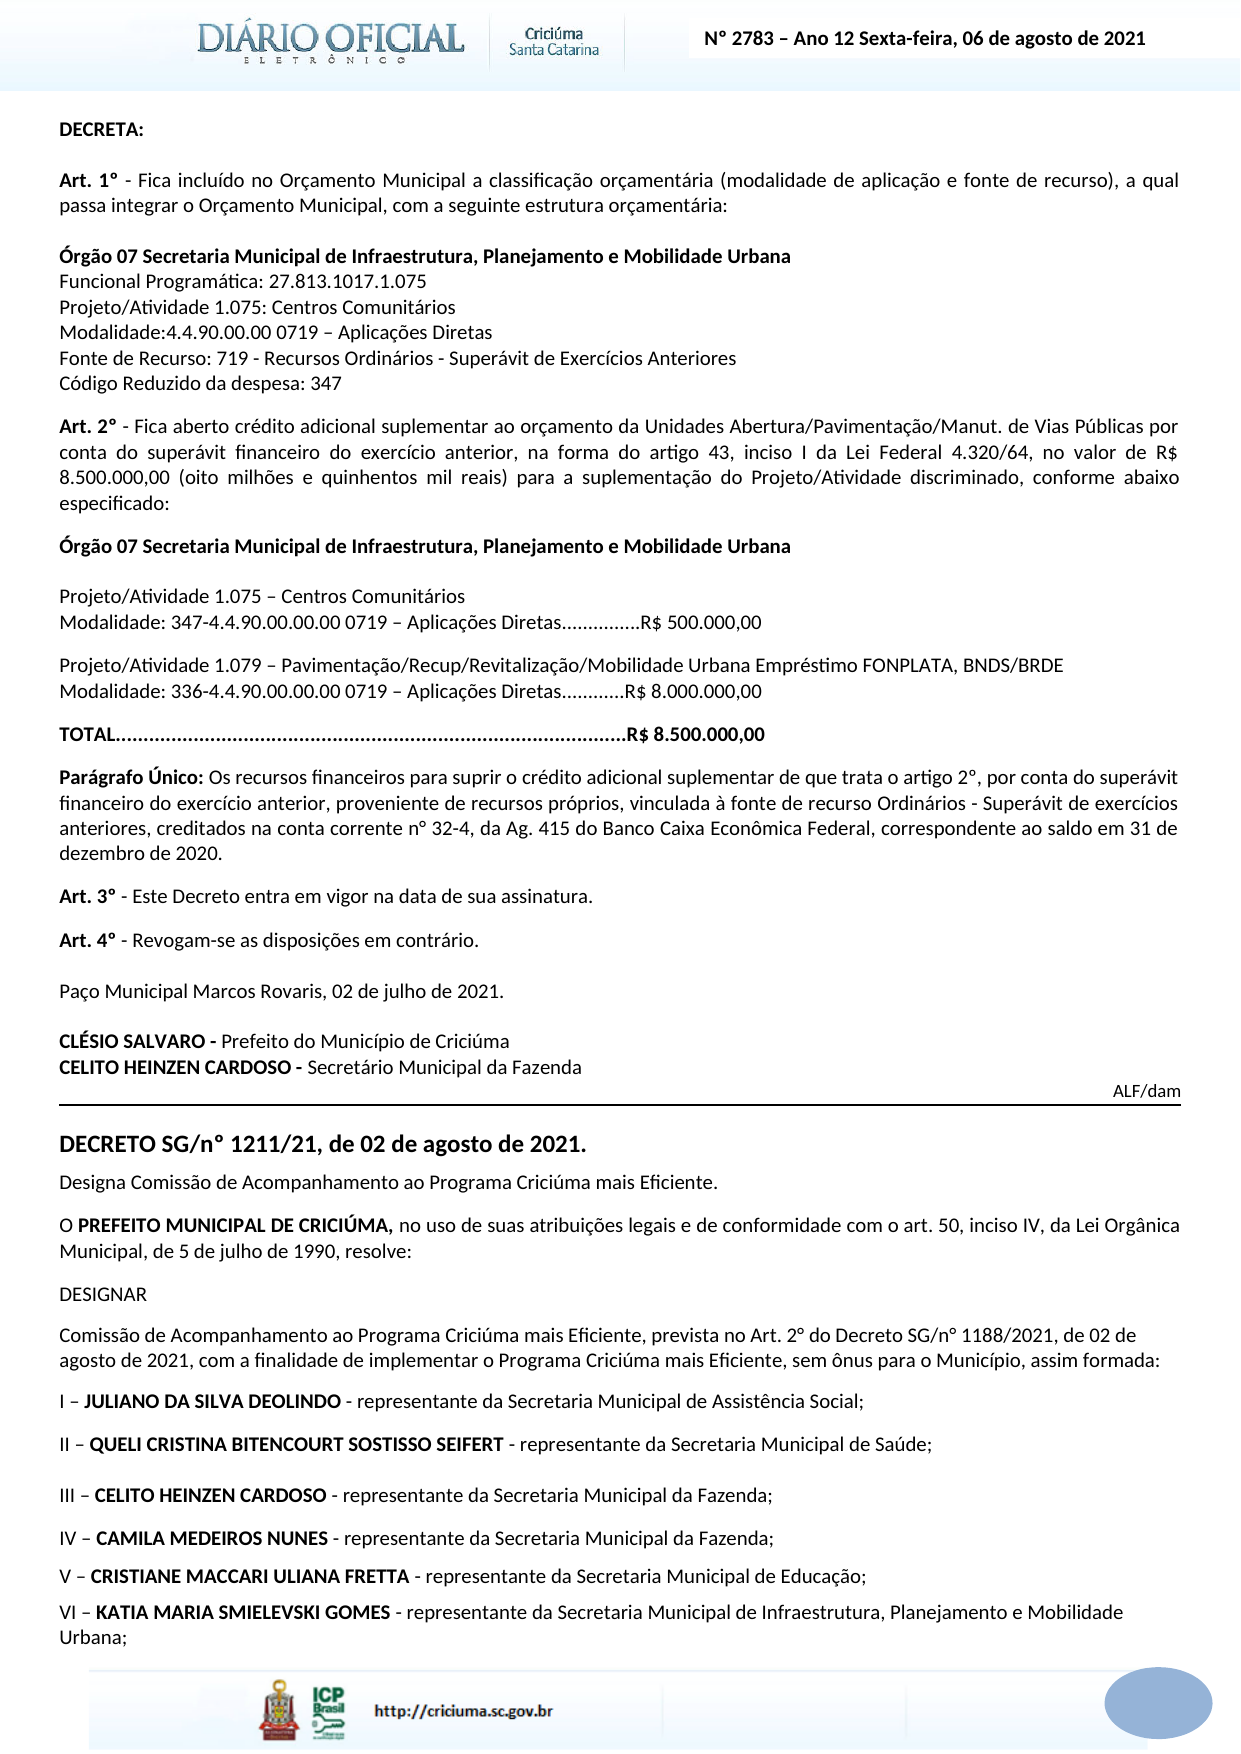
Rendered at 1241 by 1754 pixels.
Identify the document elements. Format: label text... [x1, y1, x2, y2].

text DECRETA: [59, 116, 1181, 141]
text Órgão 07 Secretaria Municipal de Infraestrutura, Planejamento e Mobilidade Urbana [59, 533, 1181, 558]
text Parágrafo Único: Os recursos financeiros para suprir o crédito adicional suplementar de que trata o artigo 2º, por conta do superávit financeiro do exercício anterior, proveniente de recursos próprios, vinculada à fonte de recurso Ordinários - Superávit de exercícios anteriores, creditados na conta corrente n° 32-4, da Ag. 415 do Banco Caixa Econômica Federal, correspondente ao saldo em 31 de dezembro de 2020. [59, 764, 1181, 866]
text Órgão 07 Secretaria Municipal de Infraestrutura, Planejamento e Mobilidade Urbana [59, 243, 1181, 268]
text ALF/dam [59, 1079, 1181, 1104]
text Modalidade:4.4.90.00.00 0719 – Aplicações Diretas [59, 319, 1181, 345]
text Art. 3º - Este Decreto entra em vigor na data de sua assinatura. [59, 884, 1181, 909]
text Funcional Programática: 27.813.1017.1.075 [59, 268, 1181, 294]
text Fonte de Recurso: 719 - Recursos Ordinários - Superávit de Exercícios Anteriores [59, 345, 1181, 370]
text IV – CAMILA MEDEIROS NUNES - representante da Secretaria Municipal da Fazenda; [59, 1525, 1181, 1551]
text Paço Municipal Marcos Rovaris, 02 de julho de 2021. [59, 978, 1181, 1003]
text Modalidade: 347-4.4.90.00.00.00 0719 – Aplicações Diretas...............R$ 500.000,00 [59, 609, 1181, 634]
text II – QUELI CRISTINA BITENCOURT SOSTISSO SEIFERT - representante da Secretaria Municipal de Saúde; [59, 1431, 1181, 1457]
text VI – KATIA MARIA SMIELEVSKI GOMES - representante da Secretaria Municipal de Infraestrutura, Planejamento e Mobilidade Urbana; [59, 1599, 1181, 1650]
text DESIGNAR [59, 1281, 1181, 1306]
text Projeto/Atividade 1.079 – Pavimentação/Recup/Revitalização/Mobilidade Urbana Empréstimo FONPLATA, BNDS/BRDE [59, 652, 1181, 678]
text Comissão de Acompanhamento ao Programa Criciúma mais Eficiente, prevista no Art. 2° do Decreto SG/n° 1188/2021, de 02 de agosto de 2021, com a finalidade de implementar o Programa Criciúma mais Eficiente, sem ônus para o Município, assim formada: [59, 1322, 1181, 1373]
text Art. 2º - Fica aberto crédito adicional suplementar ao orçamento da Unidades Abertura/Pavimentação/Manut. de Vias Públicas por conta do superávit financeiro do exercício anterior, na forma do artigo 43, inciso I da Lei Federal 4.320/64, no valor de R$ 8.500.000,00 (oito milhões e quinhentos mil reais) para a suplementação do Projeto/Atividade discriminado, conforme abaixo especificado: [59, 413, 1181, 515]
text Art. 1º - Fica incluído no Orçamento Municipal a classificação orçamentária (modalidade de aplicação e fonte de recurso), a qual passa integrar o Orçamento Municipal, com a seguinte estrutura orçamentária: [59, 167, 1181, 218]
text Projeto/Atividade 1.075: Centros Comunitários [59, 294, 1181, 319]
text CLÉSIO SALVARO - Prefeito do Município de Criciúma [59, 1029, 1191, 1054]
text Designa Comissão de Acompanhamento ao Programa Criciúma mais Eficiente. [59, 1169, 1196, 1194]
text Projeto/Atividade 1.075 – Centros Comunitários [59, 584, 1181, 609]
text O PREFEITO MUNICIPAL DE CRICIÚMA, no uso de suas atribuições legais e de conformidade com o art. 50, inciso IV, da Lei Orgânica Municipal, de 5 de julho de 1990, resolve: [59, 1212, 1181, 1263]
text CELITO HEINZEN CARDOSO - Secretário Municipal da Fazenda [59, 1054, 1181, 1079]
text Modalidade: 336-4.4.90.00.00.00 0719 – Aplicações Diretas............R$ 8.000.000,00 [59, 678, 1181, 703]
text Art. 4º - Revogam-se as disposições em contrário. [59, 927, 1181, 952]
text DECRETO SG/nº 1211/21, de 02 de agosto de 2021. [59, 1128, 1181, 1159]
text I – JULIANO DA SILVA DEOLINDO - representante da Secretaria Municipal de Assistência Social; [59, 1388, 1181, 1413]
text Código Reduzido da despesa: 347 [59, 370, 1181, 396]
text III – CELITO HEINZEN CARDOSO - representante da Secretaria Municipal da Fazenda; [59, 1482, 1181, 1507]
text TOTAL............................................................................................R$ 8.500.000,00 [59, 721, 1181, 746]
text V – CRISTIANE MACCARI ULIANA FRETTA - representante da Secretaria Municipal de Educação; [59, 1563, 1181, 1589]
